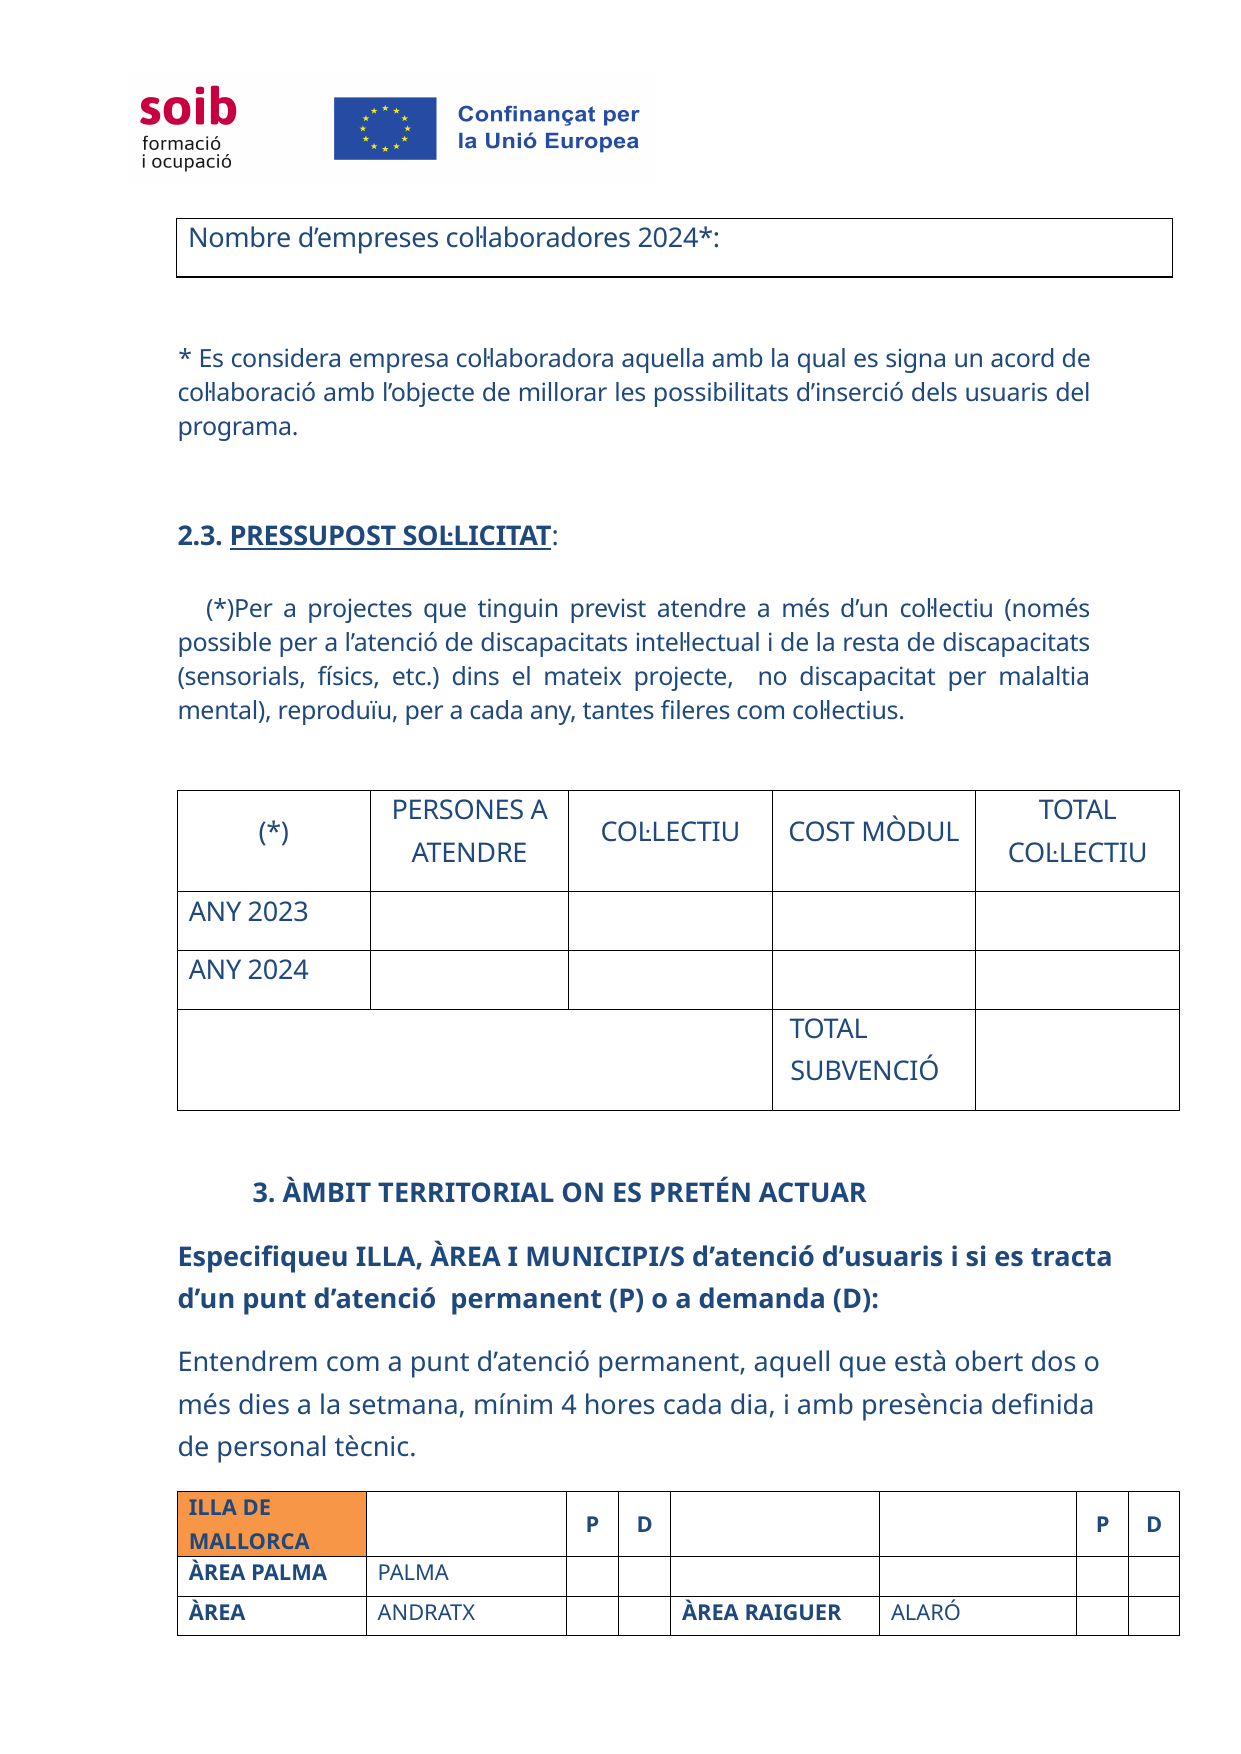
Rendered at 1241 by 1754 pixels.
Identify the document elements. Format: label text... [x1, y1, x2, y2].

table_cell [567, 1557, 618, 1596]
picture [126, 73, 657, 185]
table_cell [773, 892, 975, 950]
list (*)Per a projectes que tinguin previst atendre a més d’un col·lectiu (només possible per a l’atenció de discapacitats intel·lectual i de la resta de discapacitats (sensorials, físics, etc.) dins el mateix projecte, no discapacitat per malaltia mental), reproduïu, per a cada any, tantes fileres com col·lectius. [132, 590, 1091, 727]
table_cell [371, 951, 568, 1008]
table_cell [880, 1557, 1076, 1596]
table_header D [1129, 1492, 1179, 1556]
table_cell ÀREA RAIGUER [671, 1597, 879, 1635]
table_cell [569, 951, 772, 1008]
table_cell [976, 1010, 1179, 1109]
table_cell [976, 951, 1179, 1008]
table_header PERSONES A ATENDRE [371, 791, 568, 891]
table_header [880, 1492, 1076, 1556]
table_cell [773, 951, 975, 1008]
table_cell [671, 1557, 879, 1596]
table_header TOTAL COL·LECTIU [976, 791, 1179, 891]
table_cell [1129, 1597, 1179, 1635]
table_cell ANY 2023 [178, 892, 370, 950]
list * Es considera empresa col·laboradora aquella amb la qual es signa un acord de col·laboració amb l’objecte de millorar les possibilitats d’inserció dels usuaris del programa. [132, 341, 1091, 443]
table_cell [1077, 1597, 1128, 1635]
table_header [367, 1492, 566, 1556]
table_cell ANDRATX [367, 1597, 566, 1635]
table_cell [1077, 1557, 1128, 1596]
table_cell [178, 1010, 772, 1109]
table_cell ALARÓ [880, 1597, 1076, 1635]
table_header ILLA DE MALLORCA [178, 1492, 366, 1556]
table_header (*) [178, 791, 370, 891]
table_cell [371, 892, 568, 950]
text Especifiqueu ILLA, ÀREA I MUNICIPI/S d’atenció d’usuaris i si es tracta d’un punt d’atenció permanent (P) o a demanda (D): [177, 1237, 1122, 1316]
table_header Nombre d’empreses col·laboradores 2024*: [177, 219, 1172, 276]
table_cell ÀREA PALMA [178, 1557, 366, 1596]
text Entendrem com a punt d’atenció permanent, aquell que està obert dos o més dies a la setmana, mínim 4 hores cada dia, i amb presència definida de personal tècnic. [177, 1343, 1122, 1464]
table_cell [619, 1557, 670, 1596]
table_cell ANY 2024 [178, 951, 370, 1008]
list 2.3. PRESSUPOST SOL·LICITAT: [177, 517, 1091, 553]
table_cell [1129, 1557, 1179, 1596]
table_header P [1077, 1492, 1128, 1556]
table_header D [619, 1492, 670, 1556]
table_cell [976, 892, 1179, 950]
list 3. ÀMBIT TERRITORIAL ON ES PRETÉN ACTUAR [215, 1174, 1122, 1211]
table_header COST MÒDUL [773, 791, 975, 891]
table_cell ÀREA [178, 1597, 366, 1635]
table_cell [569, 892, 772, 950]
table_cell [567, 1597, 618, 1635]
table_cell PALMA [367, 1557, 566, 1596]
table_cell [619, 1597, 670, 1635]
table_header [671, 1492, 879, 1556]
table_cell TOTAL SUBVENCIÓ [773, 1010, 975, 1109]
table_header COL·LECTIU [569, 791, 772, 891]
table_header P [567, 1492, 618, 1556]
